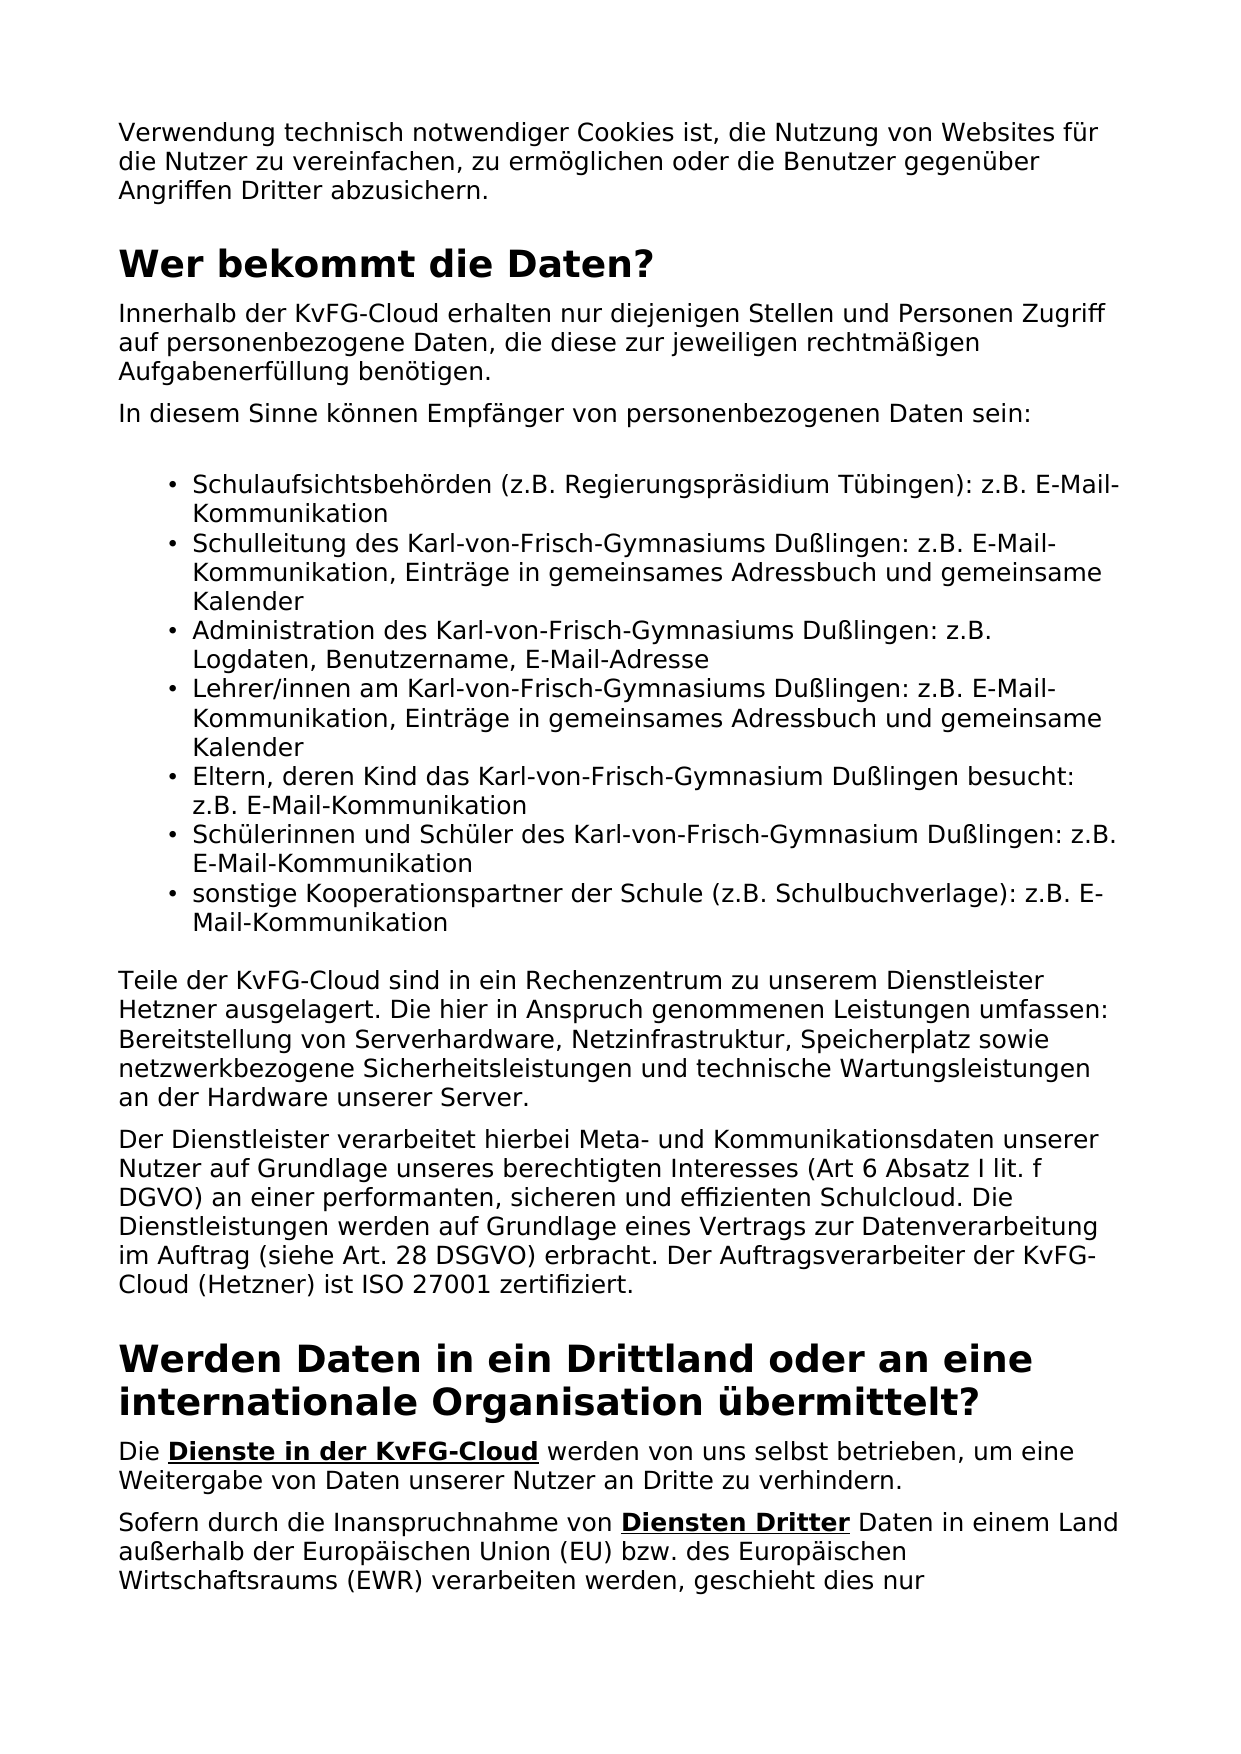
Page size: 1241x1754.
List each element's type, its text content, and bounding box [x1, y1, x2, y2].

text Teile der KvFG-Cloud sind in ein Rechenzentrum zu unserem Dienstleister Hetzner ausgelagert. Die hier in Anspruch genommenen Leistungen umfassen: Bereitstellung von Serverhardware, Netzinfrastruktur, Speicherplatz sowie netzwerkbezogene Sicherheitsleistungen und technische Wartungsleistungen an der Hardware unserer Server. [118, 967, 1122, 1112]
subtitle Wer bekommt die Daten? [118, 243, 1122, 287]
list Lehrer/innen am Karl-von-Frisch-Gymnasiums Dußlingen: z.B. E-Mail-Kommunikation, Einträge in gemeinsames Adressbuch und gemeinsame Kalender [177, 674, 1122, 762]
text Sofern durch die Inanspruchnahme von Diensten Dritter Daten in einem Land außerhalb der Europäischen Union (EU) bzw. des Europäischen Wirtschaftsraums (EWR) verarbeiten werden, geschieht dies nur [118, 1508, 1122, 1596]
list Schülerinnen und Schüler des Karl-von-Frisch-Gymnasium Dußlingen: z.B. E-Mail-Kommunikation [177, 820, 1122, 879]
list sonstige Kooperationspartner der Schule (z.B. Schulbuchverlage): z.B. E-Mail-Kommunikation [177, 879, 1122, 937]
list Schulleitung des Karl-von-Frisch-Gymnasiums Dußlingen: z.B. E-Mail-Kommunikation, Einträge in gemeinsames Adressbuch und gemeinsame Kalender [177, 529, 1122, 616]
list Administration des Karl-von-Frisch-Gymnasiums Dußlingen: z.B. Logdaten, Benutzername, E-Mail-Adresse [177, 616, 1122, 674]
text Innerhalb der KvFG-Cloud erhalten nur diejenigen Stellen und Personen Zugriff auf personenbezogene Daten, die diese zur jeweiligen rechtmäßigen Aufgabenerfüllung benötigen. [118, 299, 1122, 387]
subtitle Werden Daten in ein Drittland oder an eine internationale Organisation übermittelt? [118, 1337, 1122, 1425]
text Verwendung technisch notwendiger Cookies ist, die Nutzung von Websites für die Nutzer zu vereinfachen, zu ermöglichen oder die Benutzer gegenüber Angriffen Dritter abzusichern. [118, 118, 1122, 206]
text In diesem Sinne können Empfänger von personenbezogenen Daten sein: [118, 399, 1122, 428]
text Die Dienste in der KvFG-Cloud werden von uns selbst betrieben, um eine Weitergabe von Daten unserer Nutzer an Dritte zu verhindern. [118, 1437, 1122, 1496]
text Der Dienstleister verarbeitet hierbei Meta- und Kommunikationsdaten unserer Nutzer auf Grundlage unseres berechtigten Interesses (Art 6 Absatz I lit. f DGVO) an einer performanten, sicheren und effizienten Schulcloud. Die Dienstleistungen werden auf Grundlage eines Vertrags zur Datenverarbeitung im Auftrag (siehe Art. 28 DSGVO) erbracht. Der Auftragsverarbeiter der KvFG-Cloud (Hetzner) ist ISO 27001 zertifiziert. [118, 1125, 1122, 1300]
list Schulaufsichtsbehörden (z.B. Regierungspräsidium Tübingen): z.B. E-Mail-Kommunikation [177, 470, 1122, 529]
list Eltern, deren Kind das Karl-von-Frisch-Gymnasium Dußlingen besucht: z.B. E-Mail-Kommunikation [177, 762, 1122, 820]
